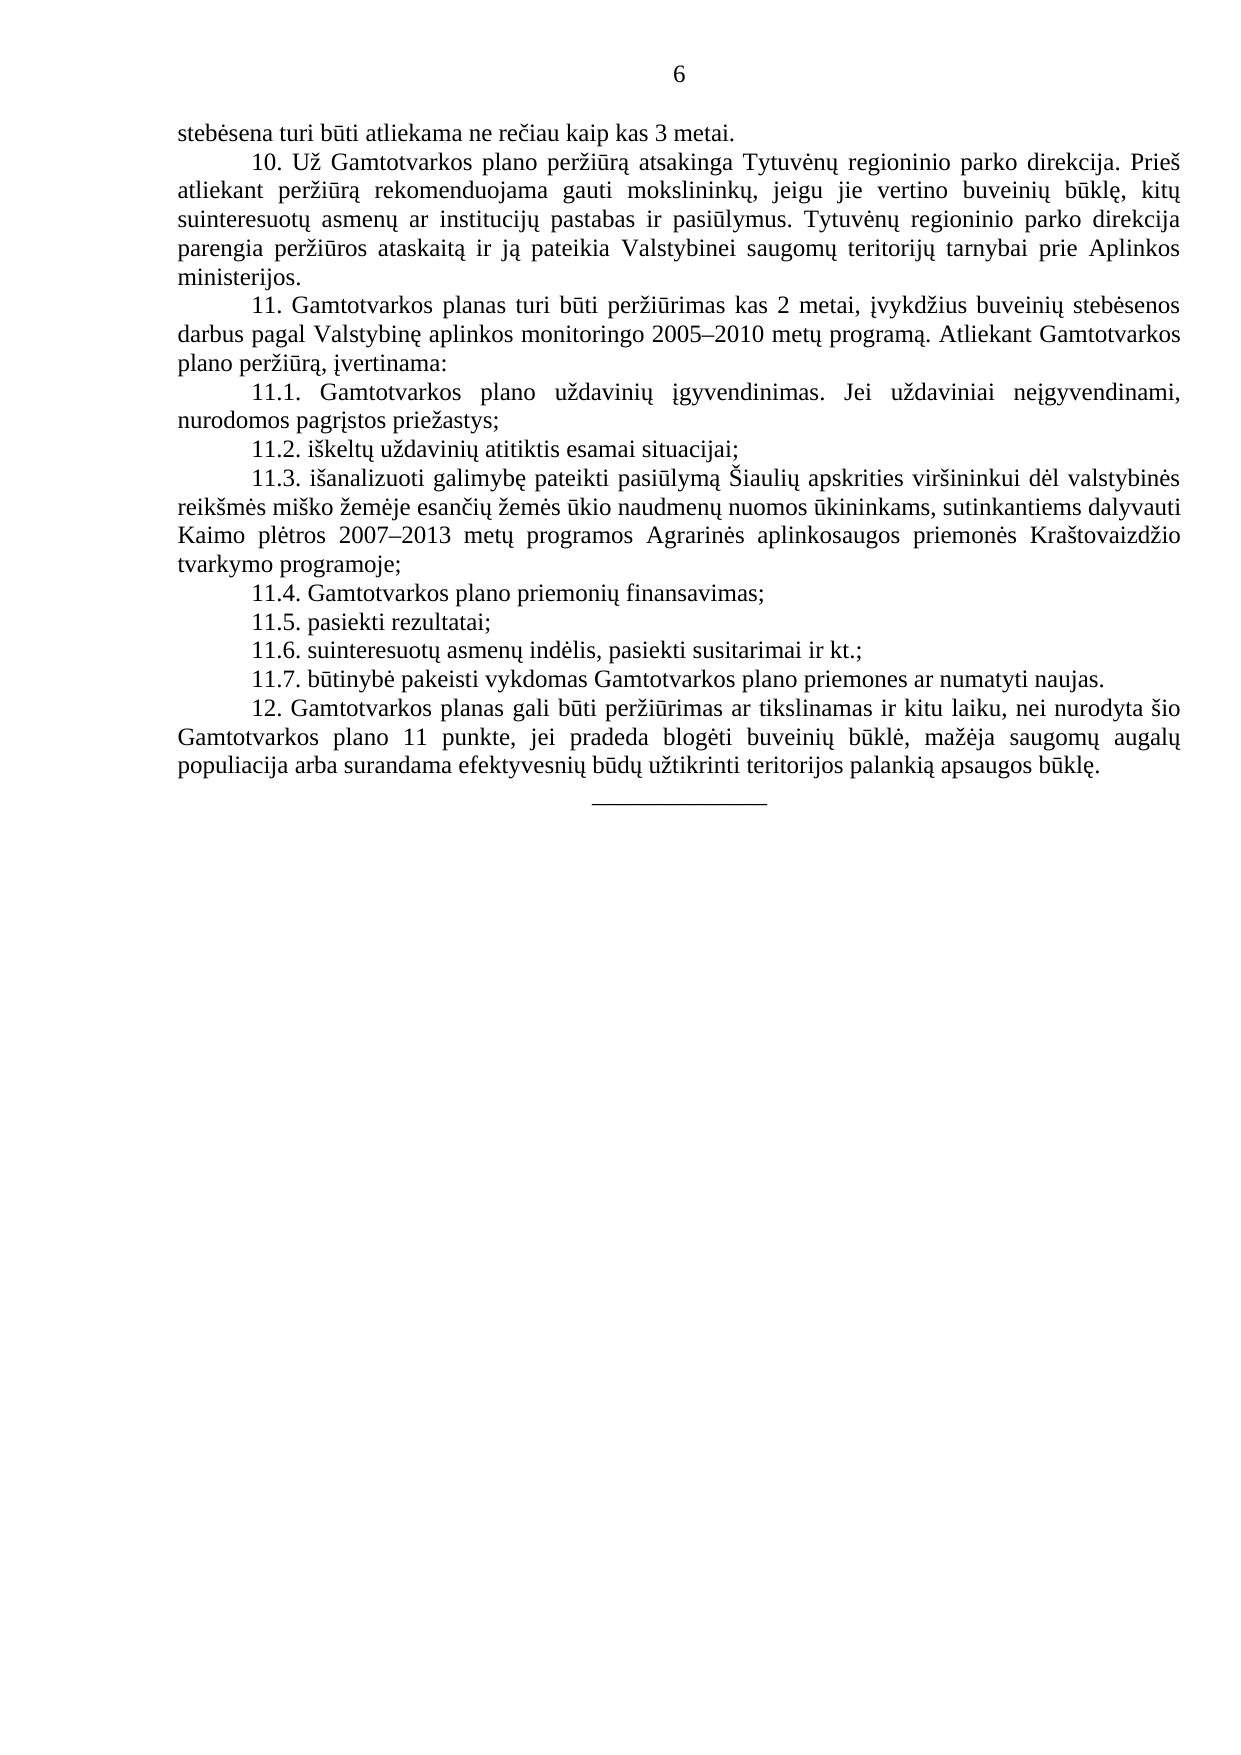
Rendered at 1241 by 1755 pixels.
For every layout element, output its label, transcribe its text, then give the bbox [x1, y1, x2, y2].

text 11.3. išanalizuoti galimybę pateikti pasiūlymą Šiaulių apskrities viršininkui dėl valstybinės reikšmės miško žemėje esančių žemės ūkio naudmenų nuomos ūkininkams, sutinkantiems dalyvauti Kaimo plėtros 2007–2013 metų programos Agrarinės aplinkosaugos priemonės Kraštovaizdžio tvarkymo programoje; [177, 463, 1181, 578]
text 11.2. iškeltų uždavinių atitiktis esamai situacijai; [177, 434, 1181, 463]
text 11.7. būtinybė pakeisti vykdomas Gamtotvarkos plano priemones ar numatyti naujas. [177, 664, 1181, 693]
text 12. Gamtotvarkos planas gali būti peržiūrimas ar tikslinamas ir kitu laiku, nei nurodyta šio Gamtotvarkos plano 11 punkte, jei pradeda blogėti buveinių būklė, mažėja saugomų augalų populiacija arba surandama efektyvesnių būdų užtikrinti teritorijos palankią apsaugos būklę. [177, 693, 1181, 779]
text stebėsena turi būti atliekama ne rečiau kaip kas 3 metai. [177, 118, 1181, 147]
text 10. Už Gamtotvarkos plano peržiūrą atsakinga Tytuvėnų regioninio parko direkcija. Prieš atliekant peržiūrą rekomenduojama gauti mokslininkų, jeigu jie vertino buveinių būklę, kitų suinteresuotų asmenų ar institucijų pastabas ir pasiūlymus. Tytuvėnų regioninio parko direkcija parengia peržiūros ataskaitą ir ją pateikia Valstybinei saugomų teritorijų tarnybai prie Aplinkos ministerijos. [177, 147, 1181, 291]
text 11.6. suinteresuotų asmenų indėlis, pasiekti susitarimai ir kt.; [177, 636, 1181, 664]
text 11.4. Gamtotvarkos plano priemonių finansavimas; [177, 578, 1181, 607]
text 11.1. Gamtotvarkos plano uždavinių įgyvendinimas. Jei uždaviniai neįgyvendinami, nurodomos pagrįstos priežastys; [177, 377, 1181, 434]
text 11.5. pasiekti rezultatai; [177, 607, 1181, 636]
text 11. Gamtotvarkos planas turi būti peržiūrimas kas 2 metai, įvykdžius buveinių stebėsenos darbus pagal Valstybinę aplinkos monitoringo 2005–2010 metų programą. Atliekant Gamtotvarkos plano peržiūrą, įvertinama: [177, 291, 1181, 377]
text ______________ [177, 779, 1181, 808]
